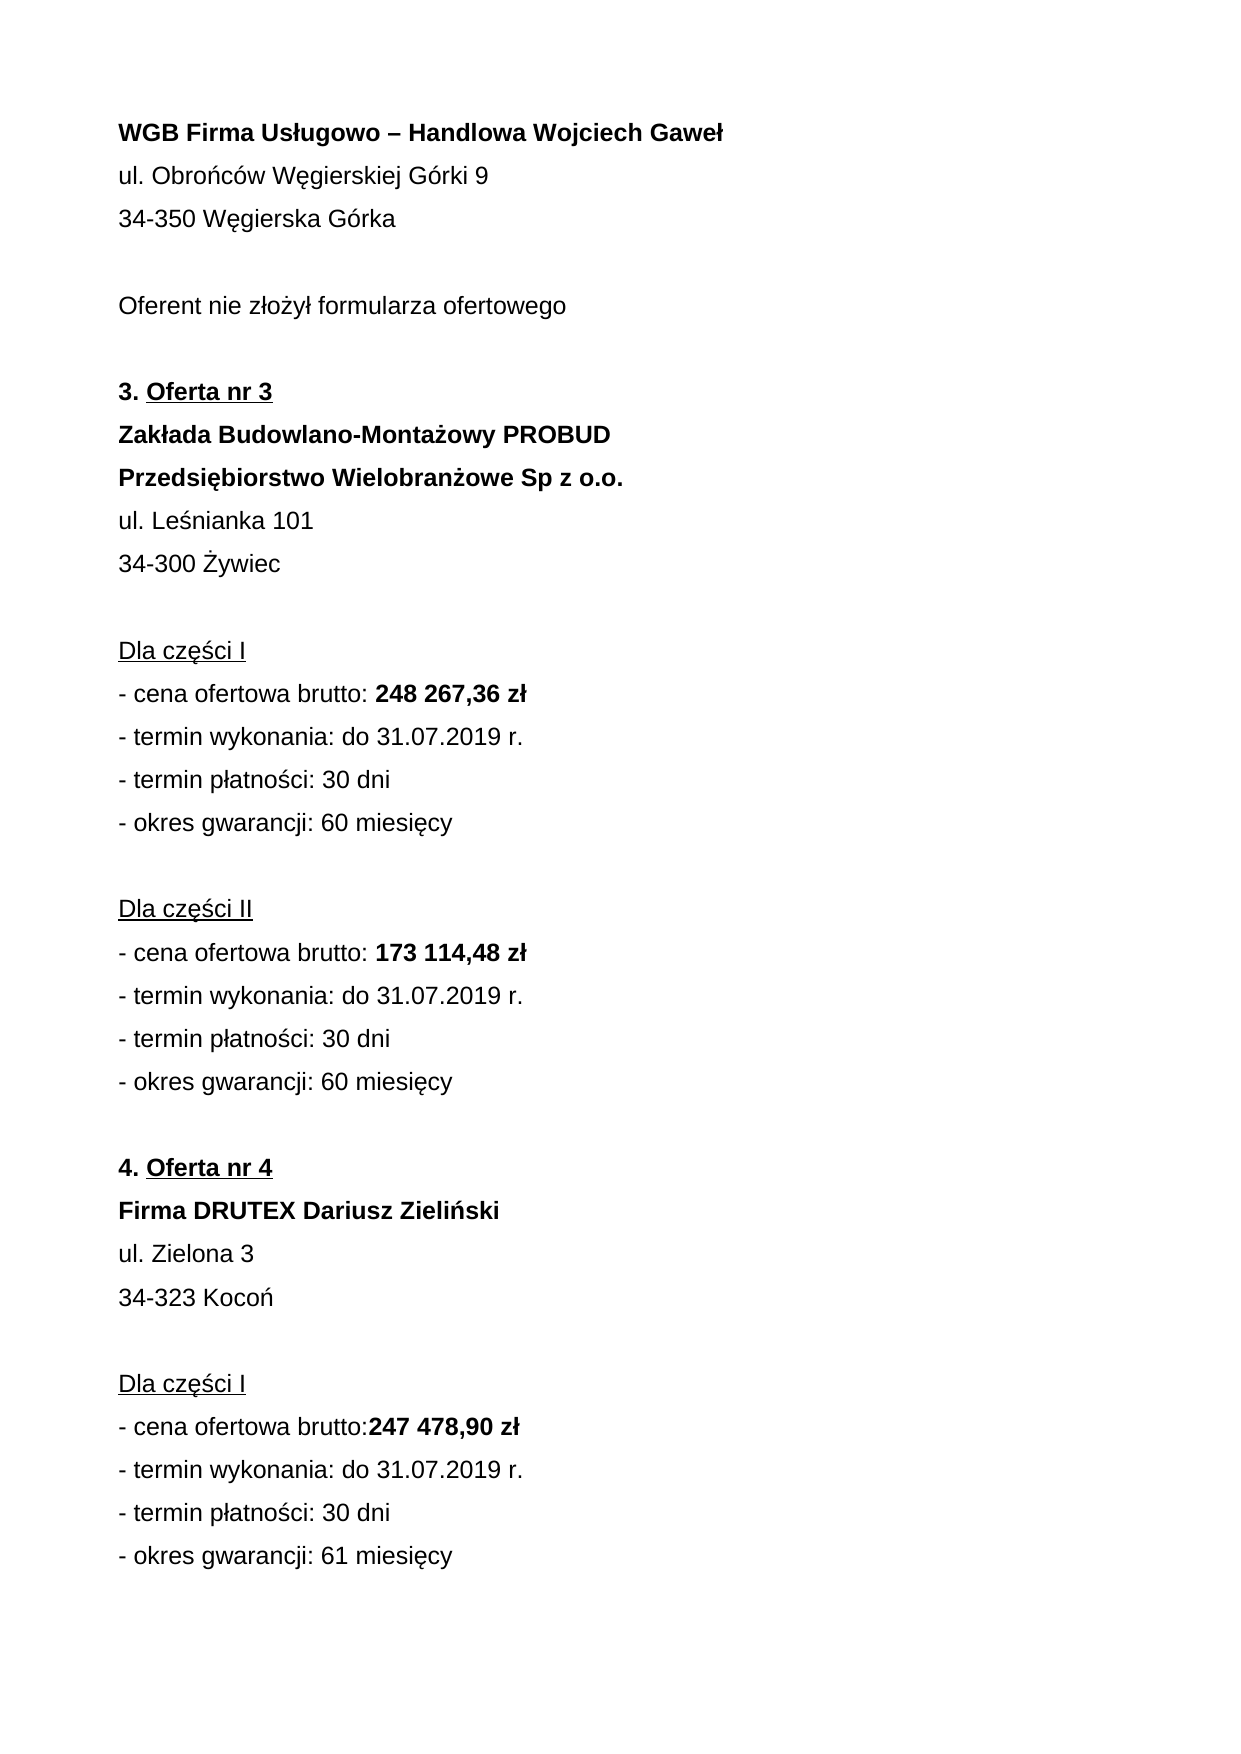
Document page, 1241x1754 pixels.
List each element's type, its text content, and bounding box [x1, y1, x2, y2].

text 34-300 Żywiec [118, 549, 1122, 578]
text ul. Obrońców Węgierskiej Górki 9 [118, 161, 1122, 190]
text - cena ofertowa brutto: 173 114,48 zł [118, 937, 1122, 966]
text Firma DRUTEX Dariusz Zieliński [118, 1196, 1122, 1225]
text - cena ofertowa brutto: 248 267,36 zł [118, 679, 1122, 707]
text Zakłada Budowlano-Montażowy PROBUD Przedsiębiorstwo Wielobranżowe Sp z o.o. [118, 420, 1122, 492]
text 4. Oferta nr 4 [118, 1153, 1122, 1182]
text - okres gwarancji: 60 miesięcy [118, 808, 1122, 837]
text - okres gwarancji: 60 miesięcy [118, 1067, 1122, 1096]
text ul. Leśnianka 101 [118, 506, 1122, 535]
text 34-323 Kocoń [118, 1282, 1122, 1311]
text - cena ofertowa brutto:247 478,90 zł [118, 1412, 1122, 1441]
text - termin płatności: 30 dni [118, 1498, 1122, 1527]
text - termin płatności: 30 dni [118, 1024, 1122, 1052]
text - okres gwarancji: 61 miesięcy [118, 1541, 1122, 1570]
text - termin wykonania: do 31.07.2019 r. [118, 1455, 1122, 1484]
text 34-350 Węgierska Górka [118, 204, 1122, 233]
text Oferent nie złożył formularza ofertowego [118, 291, 1122, 319]
text ul. Zielona 3 [118, 1239, 1122, 1268]
text Dla części I [118, 636, 1122, 664]
text 3. Oferta nr 3 [118, 377, 1122, 406]
text - termin wykonania: do 31.07.2019 r. [118, 981, 1122, 1009]
text Dla części II [118, 894, 1122, 923]
text - termin wykonania: do 31.07.2019 r. [118, 722, 1122, 751]
text - termin płatności: 30 dni [118, 765, 1122, 794]
text WGB Firma Usługowo – Handlowa Wojciech Gaweł [118, 118, 1122, 147]
text Dla części I [118, 1369, 1122, 1397]
